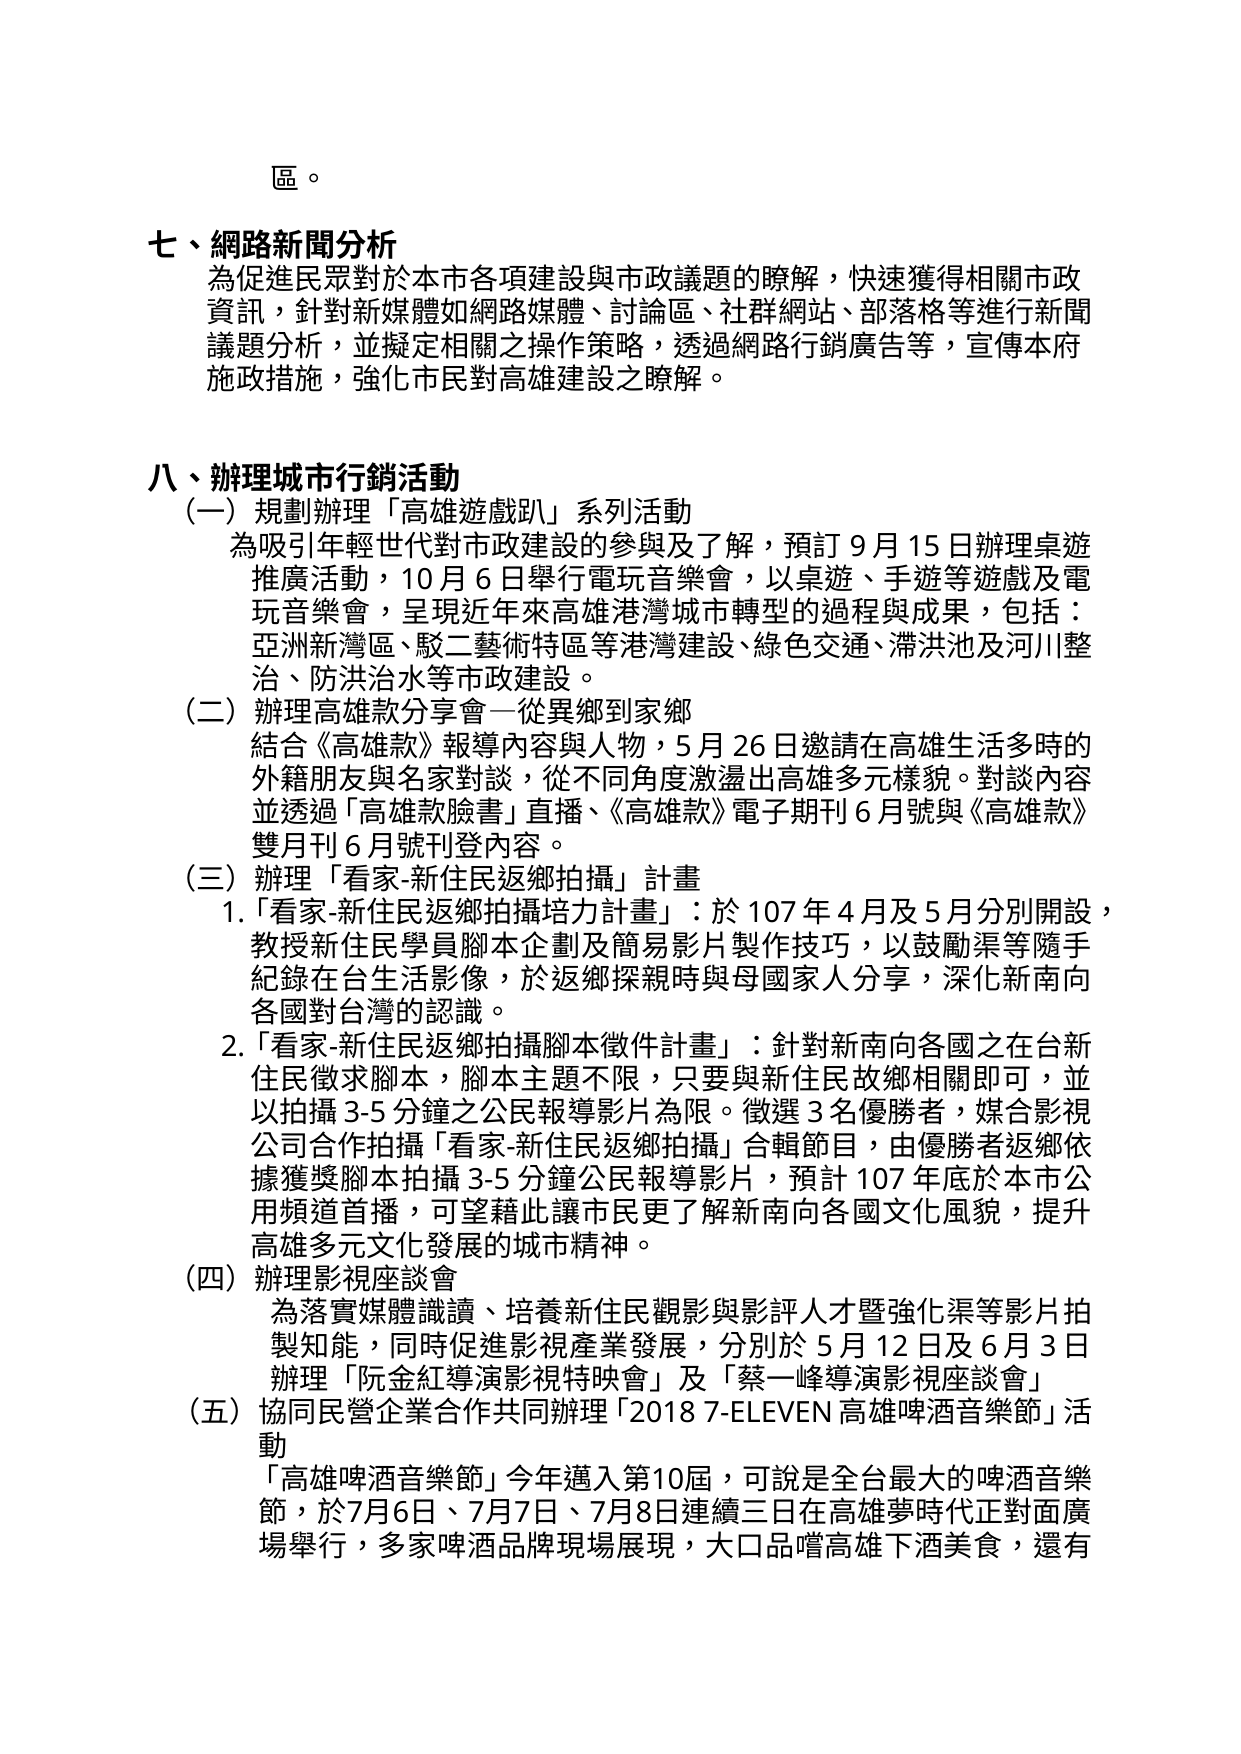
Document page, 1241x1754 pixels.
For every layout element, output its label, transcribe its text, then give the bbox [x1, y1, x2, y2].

text （五）協同民營企業合作共同辦理「2018 7-ELEVEN高雄啤酒音樂節」活動 [171, 1396, 1092, 1463]
text 2.「看家-新住民返鄉拍攝腳本徵件計畫」：針對新南向各國之在台新住民徵求腳本，腳本主題不限，只要與新住民故鄉相關即可，並以拍攝3-5分鐘之公民報導影片為限。徵選3名優勝者，媒合影視公司合作拍攝「看家-新住民返鄉拍攝」合輯節目，由優勝者返鄉依據獲獎腳本拍攝3-5分鐘公民報導影片，預計107年底於本市公用頻道首播，可望藉此讓市民更了解新南向各國文化風貌，提升高雄多元文化發展的城市精神。 [221, 1029, 1092, 1263]
text 為吸引年輕世代對市政建設的參與及了解，預訂9月15日辦理桌遊推廣活動，10月6日舉行電玩音樂會，以桌遊、手遊等遊戲及電玩音樂會，呈現近年來高雄港灣城市轉型的過程與成果，包括：亞洲新灣區、駁二藝術特區等港灣建設、綠色交通、滯洪池及河川整治、防洪治水等市政建設。 [206, 529, 1092, 696]
text 國際媒體人士參訪本市或拍攝時，提供接待、拍攝景點建議、相關市政建設參訪行程安排聯繫等服務。5月10日協助安排外交部「政經記者團」參訪，計美國、加拿大、奧地利、法國等共14名記者，安排參訪地點為佛光山、智崴資訊股份有限公司、駁二藝術特區。 [270, 163, 1092, 196]
text 1.「看家-新住民返鄉拍攝培力計畫」：於107年4月及5月分別開設，教授新住民學員腳本企劃及簡易影片製作技巧，以鼓勵渠等隨手紀錄在台生活影像，於返鄉探親時與母國家人分享，深化新南向各國對台灣的認識。 [221, 896, 1092, 1029]
text （四）辦理影視座談會 [148, 1263, 1092, 1296]
text 「高雄啤酒音樂節」今年邁入第10屆，可說是全台最大的啤酒音樂節，於7月6日、7月7日、7月8日連續三日在高雄夢時代正對面廣場舉行，多家啤酒品牌現場展現，大口品嚐高雄下酒美食，還有多組堅強的藝人卡司陣容演唱、並配合「4th台日交流高峰會in高雄」，邀請日本德島阿波舞團現場演出，增益國際友好交流。 [258, 1463, 1092, 1563]
text 結合《高雄款》報導內容與人物，5月26日邀請在高雄生活多時的外籍朋友與名家對談，從不同角度激盪出高雄多元樣貌。對談內容並透過「高雄款臉書」直播、《高雄款》電子期刊6月號與《高雄款》雙月刊6月號刊登內容。 [250, 729, 1092, 863]
text （三）辦理「看家-新住民返鄉拍攝」計畫 [148, 863, 1092, 896]
text 八、辦理城市行銷活動 [148, 463, 1092, 496]
text 為促進民眾對於本市各項建設與市政議題的瞭解，快速獲得相關市政資訊，針對新媒體如網路媒體、討論區、社群網站、部落格等進行新聞議題分析，並擬定相關之操作策略，透過網路行銷廣告等，宣傳本府施政措施，強化市民對高雄建設之瞭解。 [207, 263, 1092, 396]
text 七、網路新聞分析 [148, 229, 1092, 263]
text （一）規劃辦理「高雄遊戲趴」系列活動 [148, 496, 1092, 529]
text （二）辦理高雄款分享會—從異鄉到家鄉 [148, 696, 1092, 729]
text 為落實媒體識讀、培養新住民觀影與影評人才暨強化渠等影片拍製知能，同時促進影視產業發展，分別於5月12日及6月3日辦理「阮金紅導演影視特映會」及「蔡一峰導演影視座談會」 [270, 1296, 1092, 1396]
